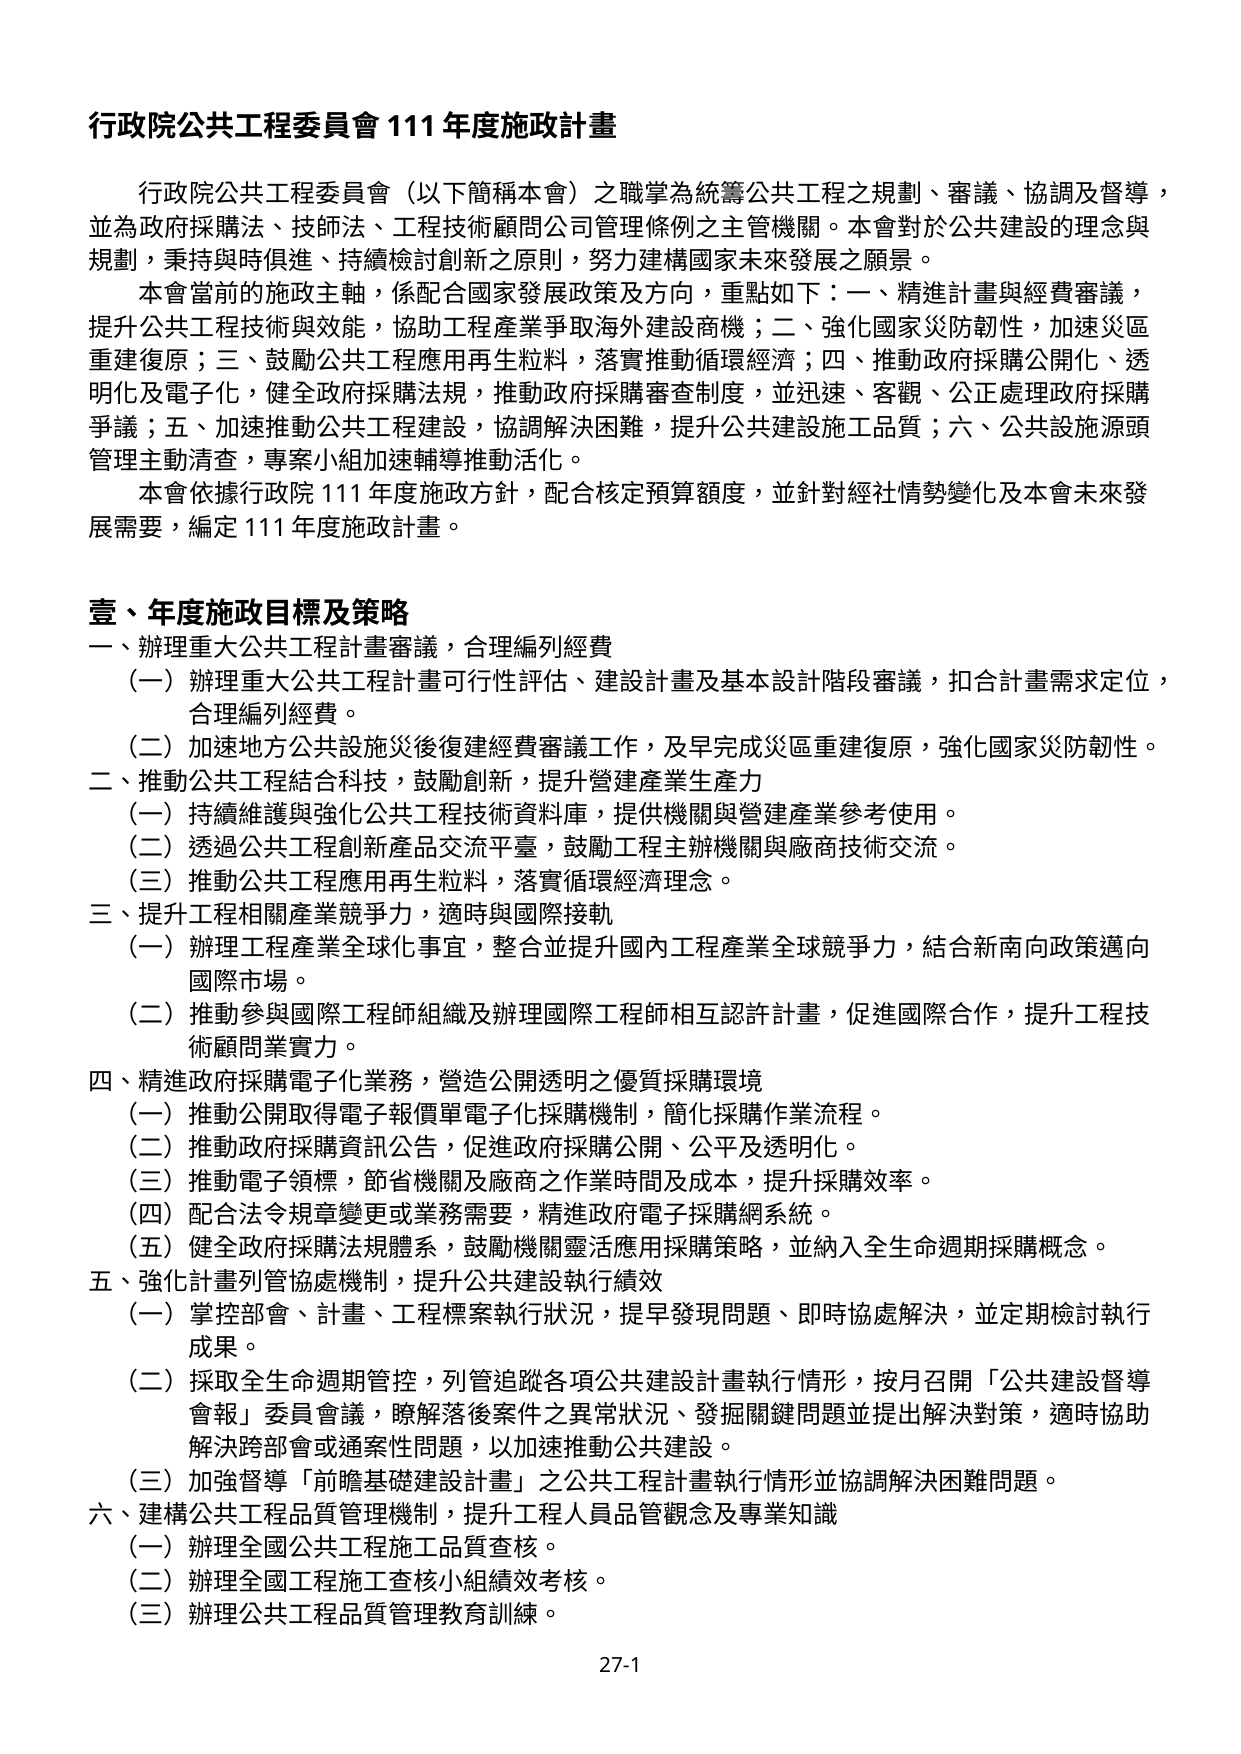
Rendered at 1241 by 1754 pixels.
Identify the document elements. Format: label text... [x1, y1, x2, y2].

text 一、辦理重大公共工程計畫審議，合理編列經費 [88, 630, 1152, 663]
text （三）推動公共工程應用再生粒料，落實循環經濟理念。 [113, 863, 1152, 897]
text （二）推動政府採購資訊公告，促進政府採購公開、公平及透明化。 [113, 1130, 1152, 1163]
text （三）加強督導「前瞻基礎建設計畫」之公共工程計畫執行情形並協調解決困難問題。 [113, 1463, 1152, 1497]
text 四、精進政府採購電子化業務，營造公開透明之優質採購環境 [88, 1063, 1152, 1097]
text （一）辦理工程產業全球化事宜，整合並提升國內工程產業全球競爭力，結合新南向政策邁向國際市場。 [113, 930, 1152, 997]
text 本會依據行政院111年度施政方針，配合核定預算額度，並針對經社情勢變化及本會未來發展需要，編定111年度施政計畫。 [88, 476, 1152, 543]
text （一）持續維護與強化公共工程技術資料庫，提供機關與營建產業參考使用。 [113, 797, 1152, 830]
text 五、強化計畫列管協處機制，提升公共建設執行績效 [88, 1263, 1152, 1297]
text （三）推動電子領標，節省機關及廠商之作業時間及成本，提升採購效率。 [113, 1163, 1152, 1197]
text （二）辦理全國工程施工查核小組績效考核。 [113, 1563, 1152, 1597]
text （四）配合法令規章變更或業務需要，精進政府電子採購網系統。 [113, 1197, 1152, 1230]
text （五）健全政府採購法規體系，鼓勵機關靈活應用採購策略，並納入全生命週期採購概念。 [113, 1230, 1152, 1263]
text （一）辦理重大公共工程計畫可行性評估、建設計畫及基本設計階段審議，扣合計畫需求定位，合理編列經費。 [113, 663, 1152, 730]
text （一）辦理全國公共工程施工品質查核。 [113, 1530, 1152, 1563]
text （二）加速地方公共設施災後復建經費審議工作，及早完成災區重建復原，強化國家災防韌性。 [113, 730, 1152, 763]
text 三、提升工程相關產業競爭力，適時與國際接軌 [88, 897, 1152, 930]
text （一）推動公開取得電子報價單電子化採購機制，簡化採購作業流程。 [113, 1097, 1152, 1130]
text （二）採取全生命週期管控，列管追蹤各項公共建設計畫執行情形，按月召開「公共建設督導會報」委員會議，瞭解落後案件之異常狀況、發掘關鍵問題並提出解決對策，適時協助解決跨部會或通案性問題，以加速推動公共建設。 [113, 1363, 1152, 1463]
text 行政院公共工程委員會（以下簡稱本會）之職掌為統籌公共工程之規劃、審議、協調及督導，並為政府採購法、技師法、工程技術顧問公司管理條例之主管機關。本會對於公共建設的理念與規劃，秉持與時俱進、持續檢討創新之原則，努力建構國家未來發展之願景。 [88, 176, 1152, 276]
text 二、推動公共工程結合科技，鼓勵創新，提升營建產業生產力 [88, 763, 1152, 797]
text 壹、年度施政目標及策略 [88, 597, 1152, 630]
text （二）透過公共工程創新產品交流平臺，鼓勵工程主辦機關與廠商技術交流。 [113, 830, 1152, 863]
text （一）掌控部會、計畫、工程標案執行狀況，提早發現問題、即時協處解決，並定期檢討執行成果。 [113, 1297, 1152, 1363]
text （三）辦理公共工程品質管理教育訓練。 [113, 1597, 1152, 1630]
text 本會當前的施政主軸，係配合國家發展政策及方向，重點如下：一、精進計畫與經費審議，提升公共工程技術與效能，協助工程產業爭取海外建設商機；二、強化國家災防韌性，加速災區重建復原；三、鼓勵公共工程應用再生粒料，落實推動循環經濟；四、推動政府採購公開化、透明化及電子化，健全政府採購法規，推動政府採購審查制度，並迅速、客觀、公正處理政府採購爭議；五、加速推動公共工程建設，協調解決困難，提升公共建設施工品質；六、公共設施源頭管理主動清查，專案小組加速輔導推動活化。 [88, 276, 1152, 476]
text 六、建構公共工程品質管理機制，提升工程人員品管觀念及專業知識 [88, 1497, 1152, 1530]
text 行政院公共工程委員會111年度施政計畫 [88, 109, 1152, 143]
text （二）推動參與國際工程師組織及辦理國際工程師相互認許計畫，促進國際合作，提升工程技術顧問業實力。 [113, 997, 1152, 1063]
